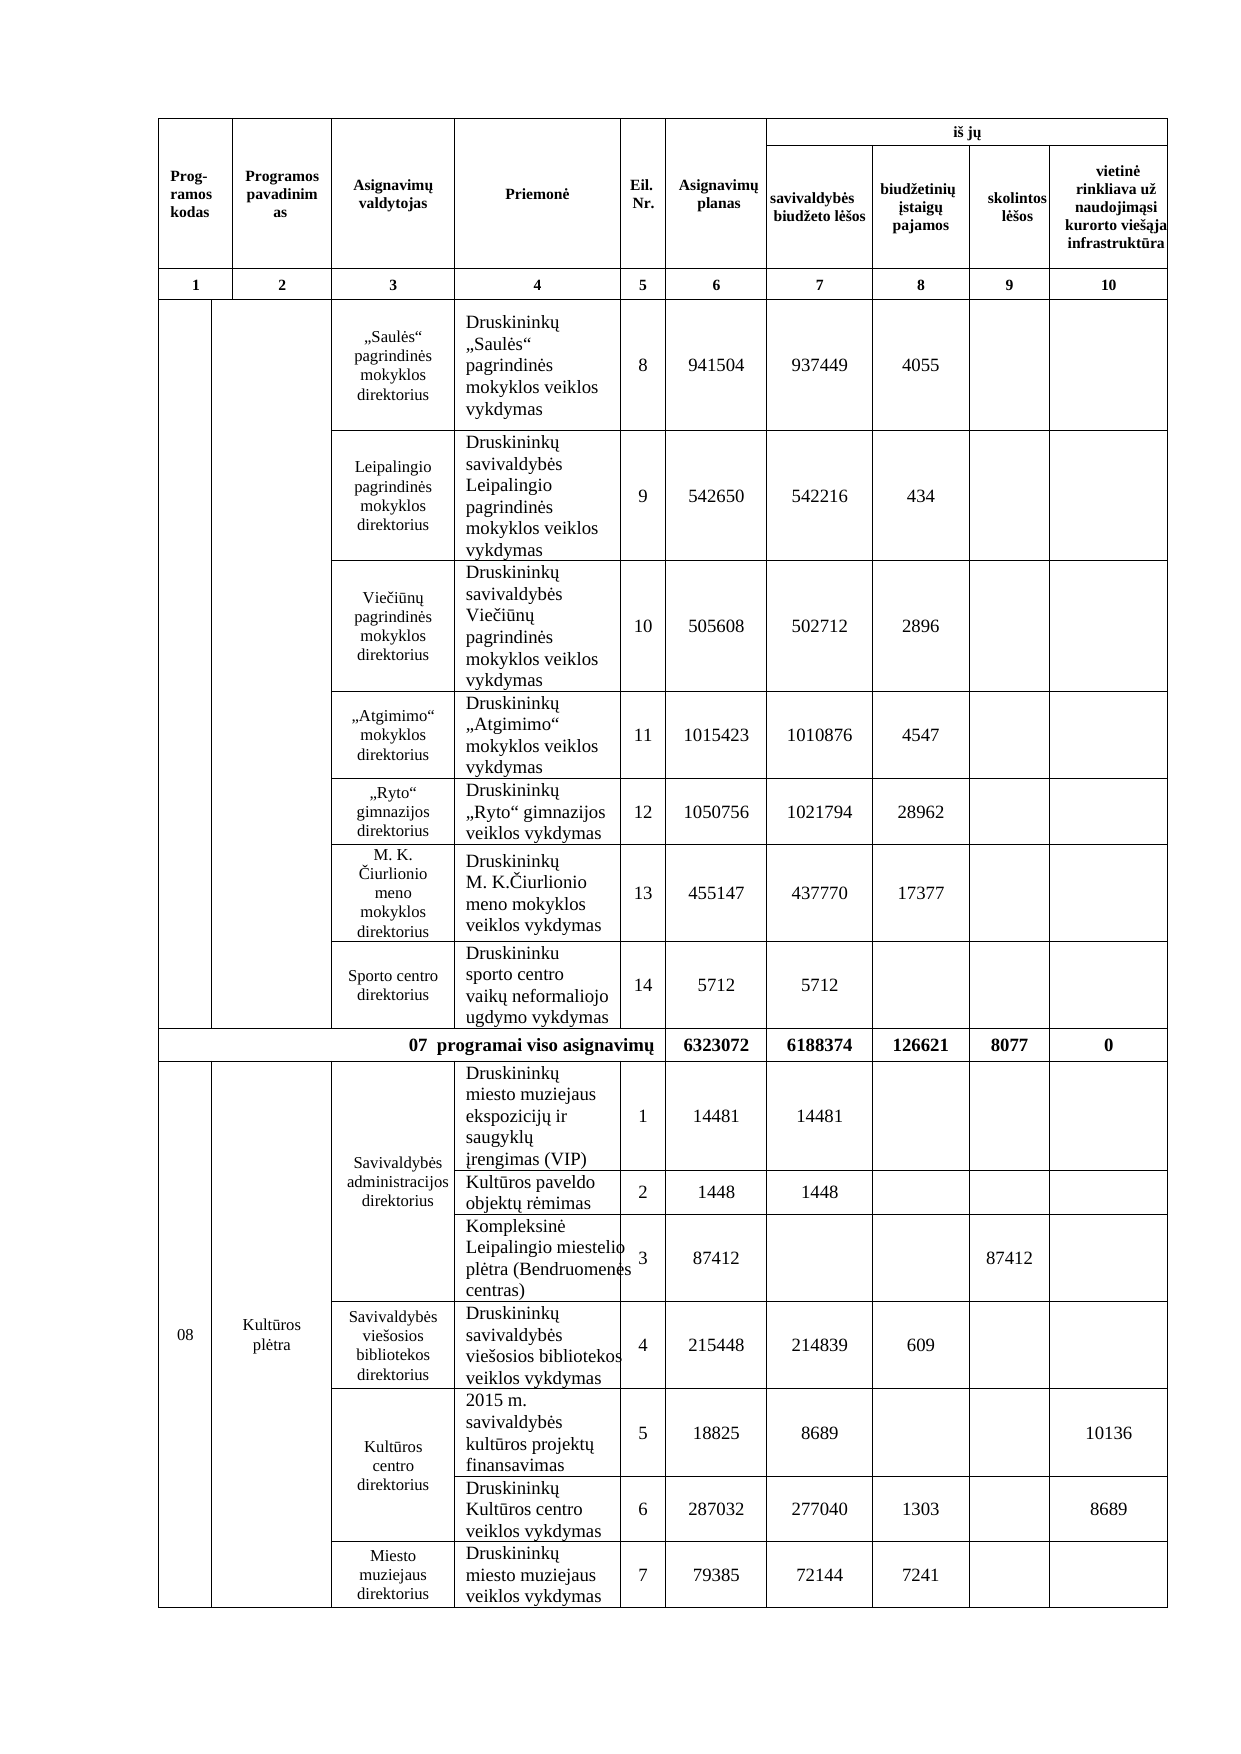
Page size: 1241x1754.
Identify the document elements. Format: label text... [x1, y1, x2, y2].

table_cell [1050, 561, 1167, 691]
table_cell 277040 [767, 1477, 872, 1541]
table_cell [970, 300, 1049, 430]
table_cell [970, 1477, 1049, 1541]
table_cell savivaldybės biudžeto lėšos [767, 146, 872, 268]
table_cell Druskininkų „Ryto“ gimnazijos veiklos vykdymas [455, 779, 620, 844]
table_cell 13 [621, 845, 665, 941]
table_cell [970, 845, 1049, 941]
table_cell 8 [621, 300, 665, 430]
table_cell [1050, 431, 1167, 560]
table_cell Druskininkų miesto muziejaus veiklos vykdymas [455, 1542, 620, 1607]
table_cell biudžetinių įstaigų pajamos [873, 146, 969, 268]
table_cell [873, 1215, 969, 1301]
table_cell 1448 [767, 1171, 872, 1214]
table_cell 10136 [1050, 1389, 1167, 1476]
table_cell 6 [621, 1477, 665, 1541]
table_cell Druskininkų savivaldybės Leipalingio pagrindinės mokyklos veiklos vykdymas [455, 431, 620, 560]
table_cell 11 [621, 692, 665, 778]
table_cell 7 [767, 269, 872, 299]
table_cell 2015 m. savivaldybės kultūros projektų finansavimas [455, 1389, 620, 1476]
table_cell 14 [621, 942, 665, 1028]
table_cell 287032 [666, 1477, 766, 1541]
table_header Asignavimų valdytojas [332, 119, 454, 268]
table_cell [1050, 779, 1167, 844]
table_cell [1050, 300, 1167, 430]
table_cell 2 [621, 1171, 665, 1214]
table_cell [1050, 1171, 1167, 1214]
table_cell Druskininkų miesto muziejaus ekspozicijų ir saugyklų įrengimas (VIP) [455, 1062, 620, 1169]
table_cell 502712 [767, 561, 872, 691]
table_cell [970, 1389, 1049, 1476]
table_cell 79385 [666, 1542, 766, 1607]
table_cell [1050, 1215, 1167, 1301]
table_cell 8689 [1050, 1477, 1167, 1541]
table_cell Kompleksinė Leipalingio miestelio plėtra (Bendruomenės centras) [455, 1215, 620, 1301]
table_header iš jų [767, 119, 1167, 145]
table_cell 6 [666, 269, 766, 299]
table_cell Sporto centro direktorius [332, 942, 454, 1028]
table_cell 7 [621, 1542, 665, 1607]
table_cell [1050, 1062, 1167, 1169]
table_cell 455147 [666, 845, 766, 941]
table_cell Druskininkų „Atgimimo“ mokyklos veiklos vykdymas [455, 692, 620, 778]
table_cell Savivaldybės administracijos direktorius [332, 1062, 454, 1301]
table_cell 28962 [873, 779, 969, 844]
table_cell Kultūros plėtra [212, 1062, 331, 1607]
table_header Asignavimų planas [666, 119, 766, 268]
table_cell 434 [873, 431, 969, 560]
table_cell 4 [455, 269, 620, 299]
table_cell 1021794 [767, 779, 872, 844]
table_cell 2896 [873, 561, 969, 691]
table_cell Viečiūnų pagrindinės mokyklos direktorius [332, 561, 454, 691]
table_cell [1050, 942, 1167, 1028]
table_cell „Atgimimo“ mokyklos direktorius [332, 692, 454, 778]
table_cell 07 programai viso asignavimų [159, 1029, 665, 1061]
table_cell 1010876 [767, 692, 872, 778]
table_cell [873, 1389, 969, 1476]
table_cell Druskininkų savivaldybės Viečiūnų pagrindinės mokyklos veiklos vykdymas [455, 561, 620, 691]
table_cell [970, 1062, 1049, 1169]
table_cell 10 [621, 561, 665, 691]
table_header Priemonė [455, 119, 620, 268]
table_cell 1015423 [666, 692, 766, 778]
table_cell 1 [159, 269, 232, 299]
table_cell vietinė rinkliava už naudojimąsi kurorto viešąja infrastruktūra [1050, 146, 1167, 268]
table_cell skolintos lėšos [970, 146, 1049, 268]
table_cell [1050, 692, 1167, 778]
table_cell M. K. Čiurlionio meno mokyklos direktorius [332, 845, 454, 941]
table_cell 5 [621, 269, 665, 299]
table_cell [970, 431, 1049, 560]
table_cell 6188374 [767, 1029, 872, 1061]
table_cell 7241 [873, 1542, 969, 1607]
table_cell 1448 [666, 1171, 766, 1214]
table_cell Savivaldybės viešosios bibliotekos direktorius [332, 1302, 454, 1388]
table_cell Kultūros paveldo objektų rėmimas [455, 1171, 620, 1214]
table_cell 609 [873, 1302, 969, 1388]
table_cell Leipalingio pagrindinės mokyklos direktorius [332, 431, 454, 560]
table_cell [970, 692, 1049, 778]
table_cell 1050756 [666, 779, 766, 844]
table_cell [970, 1302, 1049, 1388]
table_header Eil. Nr. [621, 119, 665, 268]
table_cell 937449 [767, 300, 872, 430]
table_cell 542650 [666, 431, 766, 560]
table_cell 08 [159, 1062, 211, 1607]
table_cell 17377 [873, 845, 969, 941]
table_cell 214839 [767, 1302, 872, 1388]
table_cell 6323072 [666, 1029, 766, 1061]
table_cell [1050, 845, 1167, 941]
table_cell 3 [621, 1215, 665, 1301]
table_cell 1303 [873, 1477, 969, 1541]
table_cell 10 [1050, 269, 1167, 299]
table_cell 215448 [666, 1302, 766, 1388]
table_cell 3 [332, 269, 454, 299]
table_cell Druskininkų Kultūros centro veiklos vykdymas [455, 1477, 620, 1541]
table_cell 87412 [970, 1215, 1049, 1301]
table_cell [1050, 1302, 1167, 1388]
table_cell 437770 [767, 845, 872, 941]
table_cell [970, 942, 1049, 1028]
table_cell [212, 300, 331, 1028]
table_cell [767, 1215, 872, 1301]
table_cell 126621 [873, 1029, 969, 1061]
table_cell 8689 [767, 1389, 872, 1476]
table_cell Druskininku sporto centro vaikų neformaliojo ugdymo vykdymas [455, 942, 620, 1028]
table_cell 9 [621, 431, 665, 560]
table_cell [1050, 1542, 1167, 1607]
table_cell 14481 [666, 1062, 766, 1169]
table_cell Druskininkų M. K.Čiurlionio meno mokyklos veiklos vykdymas [455, 845, 620, 941]
table_cell 72144 [767, 1542, 872, 1607]
table_cell 5 [621, 1389, 665, 1476]
table_cell [159, 300, 211, 1028]
table_cell 9 [970, 269, 1049, 299]
table_cell [873, 1171, 969, 1214]
table_cell 8 [873, 269, 969, 299]
table_cell [970, 1542, 1049, 1607]
table_cell 941504 [666, 300, 766, 430]
table_cell 18825 [666, 1389, 766, 1476]
table_cell 4547 [873, 692, 969, 778]
table_header Prog-ramos kodas [159, 119, 232, 268]
table_cell [970, 561, 1049, 691]
table_cell Miesto muziejaus direktorius [332, 1542, 454, 1607]
table_cell „Ryto“ gimnazijos direktorius [332, 779, 454, 844]
table_cell 14481 [767, 1062, 872, 1169]
table_cell Druskininkų savivaldybės viešosios bibliotekos veiklos vykdymas [455, 1302, 620, 1388]
table_cell „Saulės“ pagrindinės mokyklos direktorius [332, 300, 454, 430]
table_cell [970, 779, 1049, 844]
table_cell 87412 [666, 1215, 766, 1301]
table_cell Druskininkų „Saulės“ pagrindinės mokyklos veiklos vykdymas [455, 300, 620, 430]
table_cell 4055 [873, 300, 969, 430]
table_cell 4 [621, 1302, 665, 1388]
table_cell 2 [233, 269, 331, 299]
table_cell 12 [621, 779, 665, 844]
table_cell 5712 [767, 942, 872, 1028]
table_cell 0 [1050, 1029, 1167, 1061]
table_header Programos pavadinimas [233, 119, 331, 268]
table_cell 505608 [666, 561, 766, 691]
table_cell 8077 [970, 1029, 1049, 1061]
table_cell 5712 [666, 942, 766, 1028]
table_cell 542216 [767, 431, 872, 560]
table_cell 1 [621, 1062, 665, 1169]
table_cell Kultūros centro direktorius [332, 1389, 454, 1541]
table_cell [873, 1062, 969, 1169]
table_cell [970, 1171, 1049, 1214]
table_cell [873, 942, 969, 1028]
